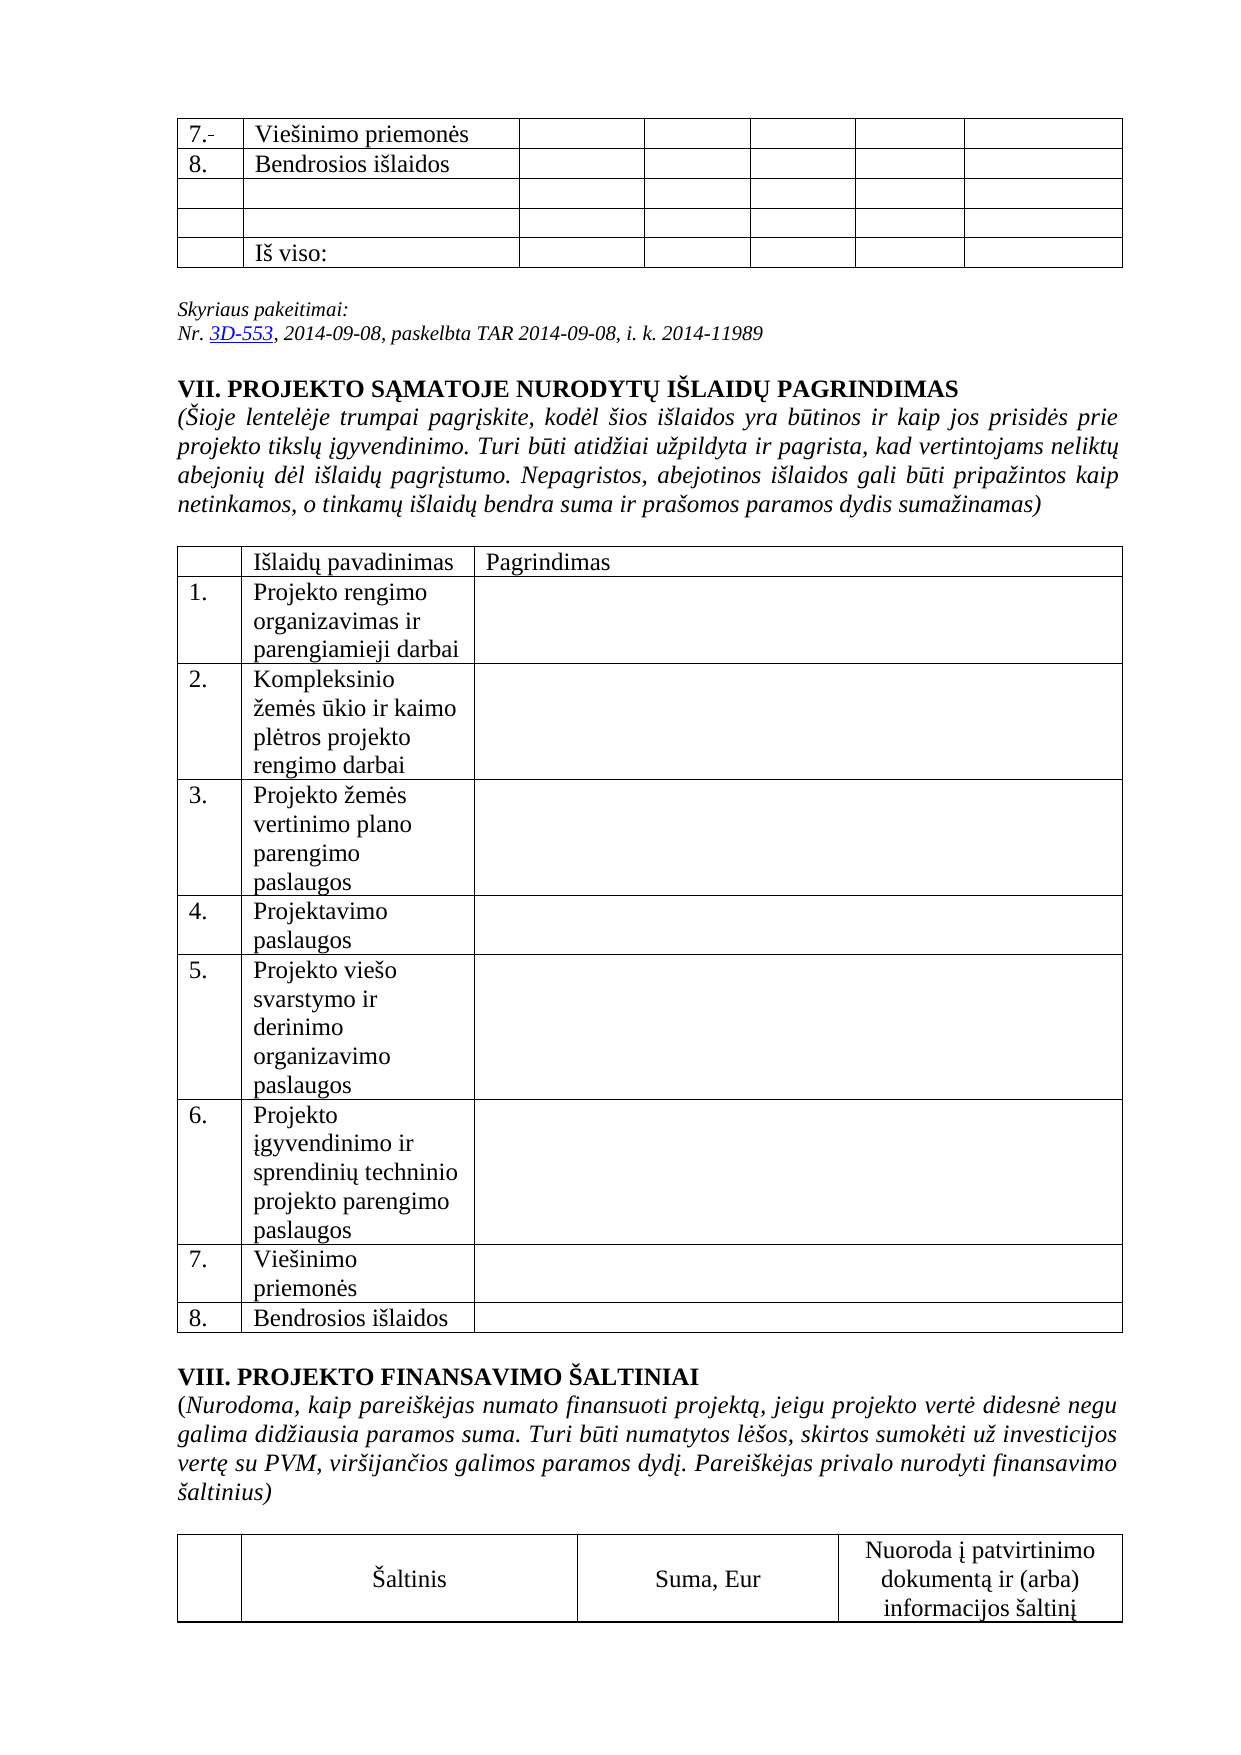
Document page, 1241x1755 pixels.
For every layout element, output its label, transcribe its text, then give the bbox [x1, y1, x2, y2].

table_cell 7. [178, 119, 243, 148]
table_cell [475, 664, 1122, 779]
table_cell Bendrosios išlaidos [242, 1303, 474, 1332]
text VIII. PROJEKTO FINANSAVIMO ŠALTINIAI [177, 1362, 1122, 1390]
table_cell [856, 119, 964, 148]
table_cell [856, 179, 964, 207]
table_cell [475, 1303, 1122, 1332]
table_cell Projekto viešo svarstymo ir derinimo organizavimo paslaugos [242, 955, 474, 1099]
table_cell 8. [178, 1303, 241, 1332]
table_cell Viešinimo priemonės [244, 119, 519, 148]
table_cell [520, 209, 644, 237]
table_cell [520, 179, 644, 207]
table_cell [965, 209, 1122, 237]
table_cell [751, 179, 855, 207]
table_header Išlaidų pavadinimas [242, 547, 474, 576]
table_cell [645, 179, 750, 207]
table_cell 4. [178, 896, 241, 954]
table_cell [475, 1100, 1122, 1243]
table_cell [475, 955, 1122, 1099]
table_header Nuoroda į patvirtinimo dokumentą ir (arba) informacijos šaltinį [839, 1535, 1122, 1621]
table_header Pagrindimas [475, 547, 1122, 576]
table_cell [475, 896, 1122, 954]
table_cell Projekto įgyvendinimo ir sprendinių techninio projekto parengimo paslaugos [242, 1100, 474, 1243]
text (Šioje lentelėje trumpai pagrįskite, kodėl šios išlaidos yra būtinos ir kaip jos prisidės prie projekto tikslų įgyvendinimo. Turi būti atidžiai užpildyta ir pagrista, kad vertintojams neliktų abejonių dėl išlaidų pagrįstumo. Nepagristos, abejotinos išlaidos gali būti pripažintos kaip netinkamos, o tinkamų išlaidų bendra suma ir prašomos paramos dydis sumažinamas) [177, 402, 1122, 517]
text VII. PROJEKTO SĄMATOJE NURODYTŲ IŠLAIDŲ PAGRINDIMAS [177, 374, 1122, 402]
table_cell [475, 1245, 1122, 1302]
table_cell [244, 209, 519, 237]
text Skyriaus pakeitimai: [177, 297, 1122, 321]
table_cell [751, 149, 855, 178]
table_cell [856, 209, 964, 237]
text (Nurodoma, kaip pareiškėjas numato finansuoti projektą, jeigu projekto vertė didesnė negu galima didžiausia paramos suma. Turi būti numatytos lėšos, skirtos sumokėti už investicijos vertę su PVM, viršijančios galimos paramos dydį. Pareiškėjas privalo nurodyti finansavimo šaltinius) [177, 1390, 1122, 1505]
table_cell 6. [178, 1100, 241, 1243]
table_cell Projektavimo paslaugos [242, 896, 474, 954]
table_cell 1. [178, 577, 241, 663]
table_header Suma, Eur [578, 1535, 838, 1621]
table_cell [520, 149, 644, 178]
table_cell Bendrosios išlaidos [244, 149, 519, 178]
table_header [178, 1535, 241, 1621]
table_cell [751, 238, 855, 267]
table_cell [856, 149, 964, 178]
table_header Šaltinis [242, 1535, 577, 1621]
table_cell [645, 209, 750, 237]
table_header [178, 547, 241, 576]
table_cell [965, 238, 1122, 267]
table_cell 7. [178, 1245, 241, 1302]
table_cell Projekto žemės vertinimo plano parengimo paslaugos [242, 780, 474, 895]
table_cell [856, 238, 964, 267]
table_cell 2. [178, 664, 241, 779]
table_cell [645, 238, 750, 267]
table_cell Projekto rengimo organizavimas ir parengiamieji darbai [242, 577, 474, 663]
table_cell Kompleksinio žemės ūkio ir kaimo plėtros projekto rengimo darbai [242, 664, 474, 779]
table_cell [751, 209, 855, 237]
table_cell [178, 179, 243, 207]
text Nr. 3D-553, 2014-09-08, paskelbta TAR 2014-09-08, i. k. 2014-11989 [177, 321, 1122, 345]
table_cell [965, 179, 1122, 207]
table_cell [178, 238, 243, 267]
table_cell [244, 179, 519, 207]
table_cell [178, 209, 243, 237]
table_cell [520, 238, 644, 267]
table_cell [965, 149, 1122, 178]
table_cell Viešinimo priemonės [242, 1245, 474, 1302]
table_cell [520, 119, 644, 148]
table_cell [475, 780, 1122, 895]
table_cell [475, 577, 1122, 663]
table_cell 8. [178, 149, 243, 178]
table_cell 5. [178, 955, 241, 1099]
table_cell [645, 119, 750, 148]
table_cell Iš viso: [244, 238, 519, 267]
table_cell 3. [178, 780, 241, 895]
table_cell [965, 119, 1122, 148]
table_cell [751, 119, 855, 148]
table_cell [645, 149, 750, 178]
